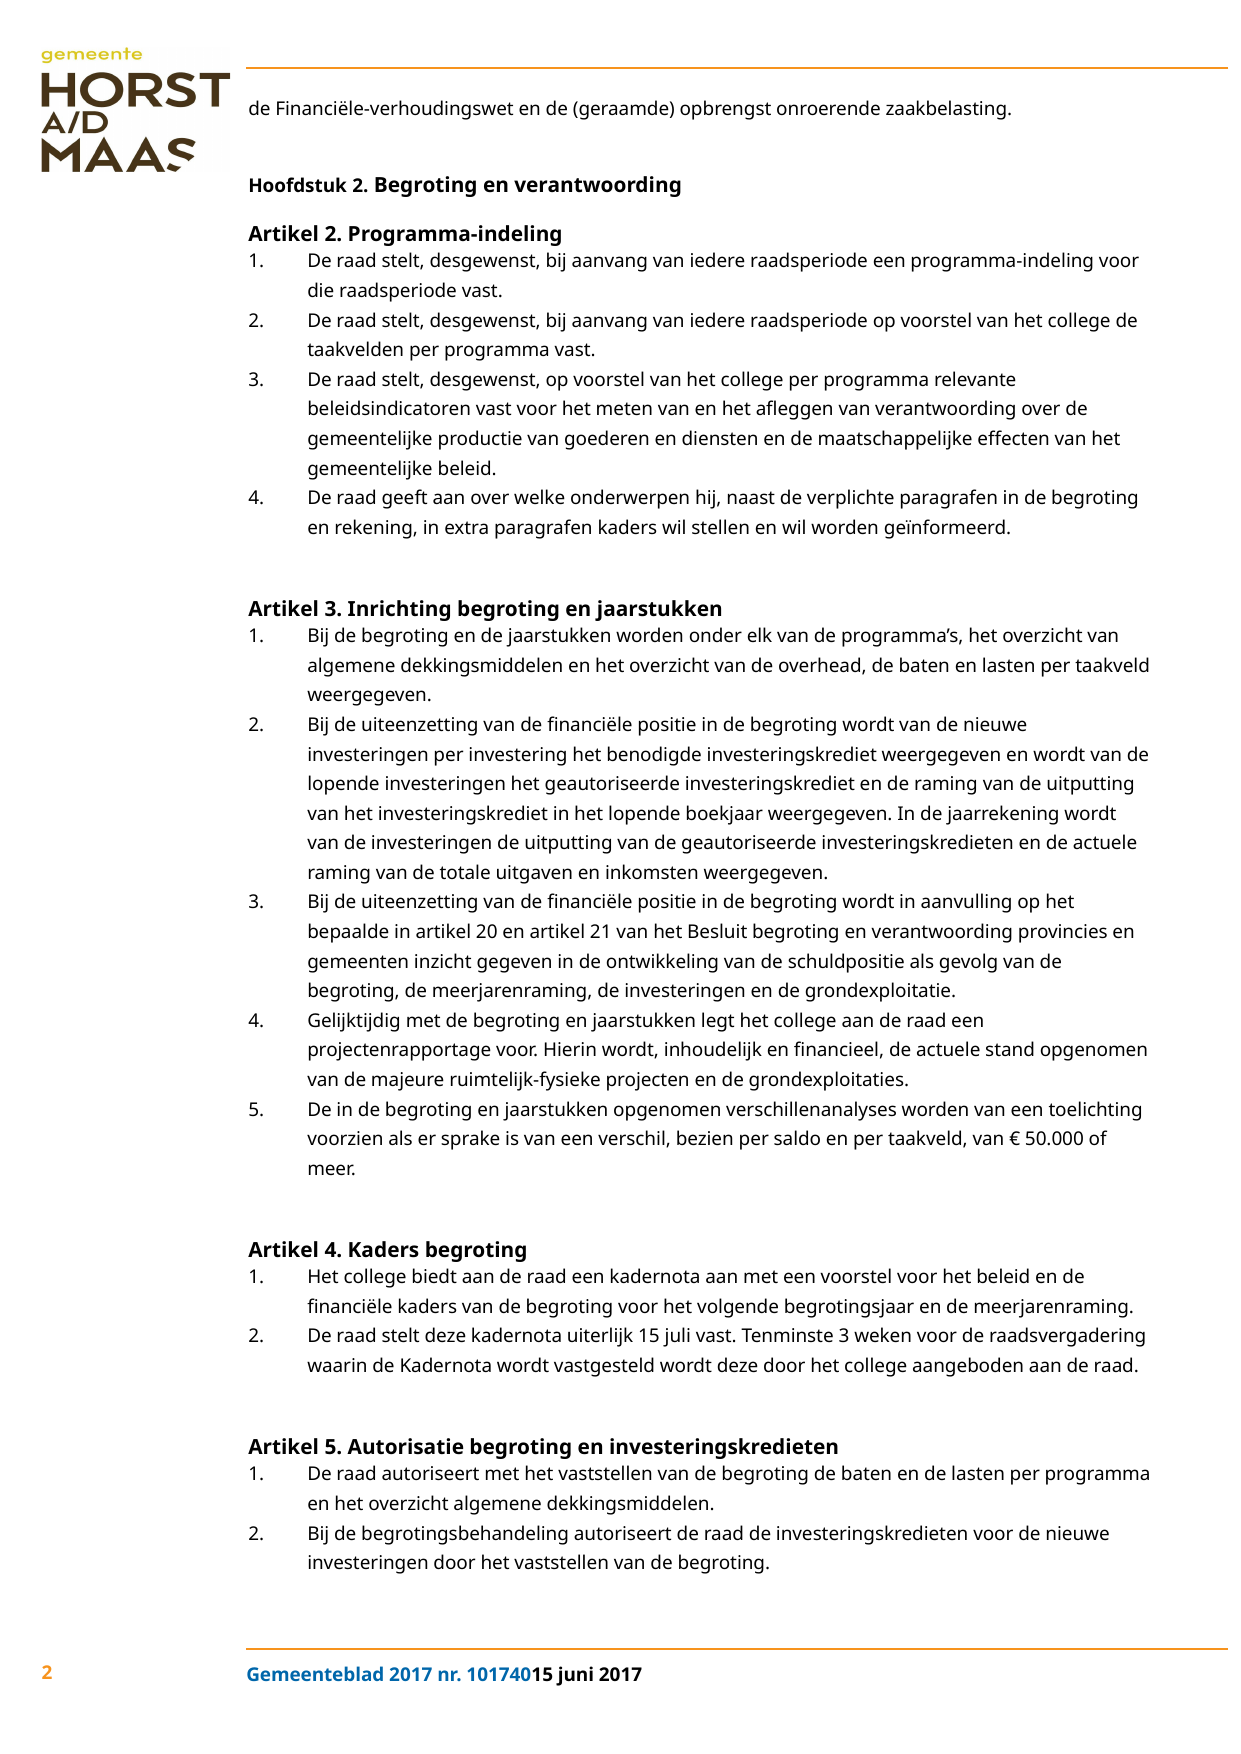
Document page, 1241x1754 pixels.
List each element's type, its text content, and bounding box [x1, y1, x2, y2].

text Artikel 4. Kaders begroting [248, 1235, 1152, 1263]
list De raad autoriseert met het vaststellen van de begroting de baten en de lasten per programma en het overzicht algemene dekkingsmiddelen. [248, 1461, 1152, 1516]
list Het college biedt aan de raad een kadernota aan met een voorstel voor het beleid en de financiële kaders van de begroting voor het volgende begrotingsjaar en de meerjarenraming. [248, 1263, 1152, 1319]
text Artikel 5. Autorisatie begroting en investeringskredieten [248, 1432, 1152, 1461]
list Bij de uiteenzetting van de financiële positie in de begroting wordt in aanvulling op het bepaalde in artikel 20 en artikel 21 van het Besluit begroting en verantwoording provincies en gemeenten inzicht gegeven in de ontwikkeling van de schuldpositie als gevolg van de begroting, de meerjarenraming, de investeringen en de grondexploitatie. [248, 889, 1152, 1003]
list De raad stelt, desgewenst, op voorstel van het college per programma relevante beleidsindicatoren vast voor het meten van en het afleggen van verantwoording over de gemeentelijke productie van goederen en diensten en de maatschappelijke effecten van het gemeentelijke beleid. [248, 366, 1152, 481]
list Bij de uiteenzetting van de financiële positie in de begroting wordt van de nieuwe investeringen per investering het benodigde investeringskrediet weergegeven en wordt van de lopende investeringen het geautoriseerde investeringskrediet en de raming van de uitputting van het investeringskrediet in het lopende boekjaar weergegeven. In de jaarrekening wordt van de investeringen de uitputting van de geautoriseerde investeringskredieten en de actuele raming van de totale uitgaven en inkomsten weergegeven. [248, 711, 1152, 885]
text de Financiële-verhoudingswet en de (geraamde) opbrengst onroerende zaakbelasting. [248, 95, 1152, 121]
list De raad stelt deze kadernota uiterlijk 15 juli vast. Tenminste 3 weken voor de raadsvergadering waarin de Kadernota wordt vastgesteld wordt deze door het college aangeboden aan de raad. [248, 1322, 1152, 1378]
text Hoofdstuk 2. Begroting en verantwoording [248, 170, 1152, 198]
list De raad stelt, desgewenst, bij aanvang van iedere raadsperiode op voorstel van het college de taakvelden per programma vast. [248, 307, 1152, 362]
text Artikel 3. Inrichting begroting en jaarstukken [248, 594, 1152, 622]
list De raad stelt, desgewenst, bij aanvang van iedere raadsperiode een programma-indeling voor die raadsperiode vast. [248, 248, 1152, 303]
text Artikel 2. Programma-indeling [248, 219, 1152, 248]
list De raad geeft aan over welke onderwerpen hij, naast de verplichte paragrafen in de begroting en rekening, in extra paragrafen kaders wil stellen en wil worden geïnformeerd. [248, 484, 1152, 540]
list Gelijktijdig met de begroting en jaarstukken legt het college aan de raad een projectenrapportage voor. Hierin wordt, inhoudelijk en financieel, de actuele stand opgenomen van de majeure ruimtelijk-fysieke projecten en de grondexploitaties. [248, 1007, 1152, 1092]
list De in de begroting en jaarstukken opgenomen verschillenanalyses worden van een toelichting voorzien als er sprake is van een verschil, bezien per saldo en per taakveld, van € 50.000 of meer. [248, 1096, 1152, 1181]
list Bij de begroting en de jaarstukken worden onder elk van de programma’s, het overzicht van algemene dekkingsmiddelen en het overzicht van de overhead, de baten en lasten per taakveld weergegeven. [248, 622, 1152, 707]
list Bij de begrotingsbehandeling autoriseert de raad de investeringskredieten voor de nieuwe investeringen door het vaststellen van de begroting. [248, 1520, 1152, 1575]
picture [41, 47, 231, 172]
